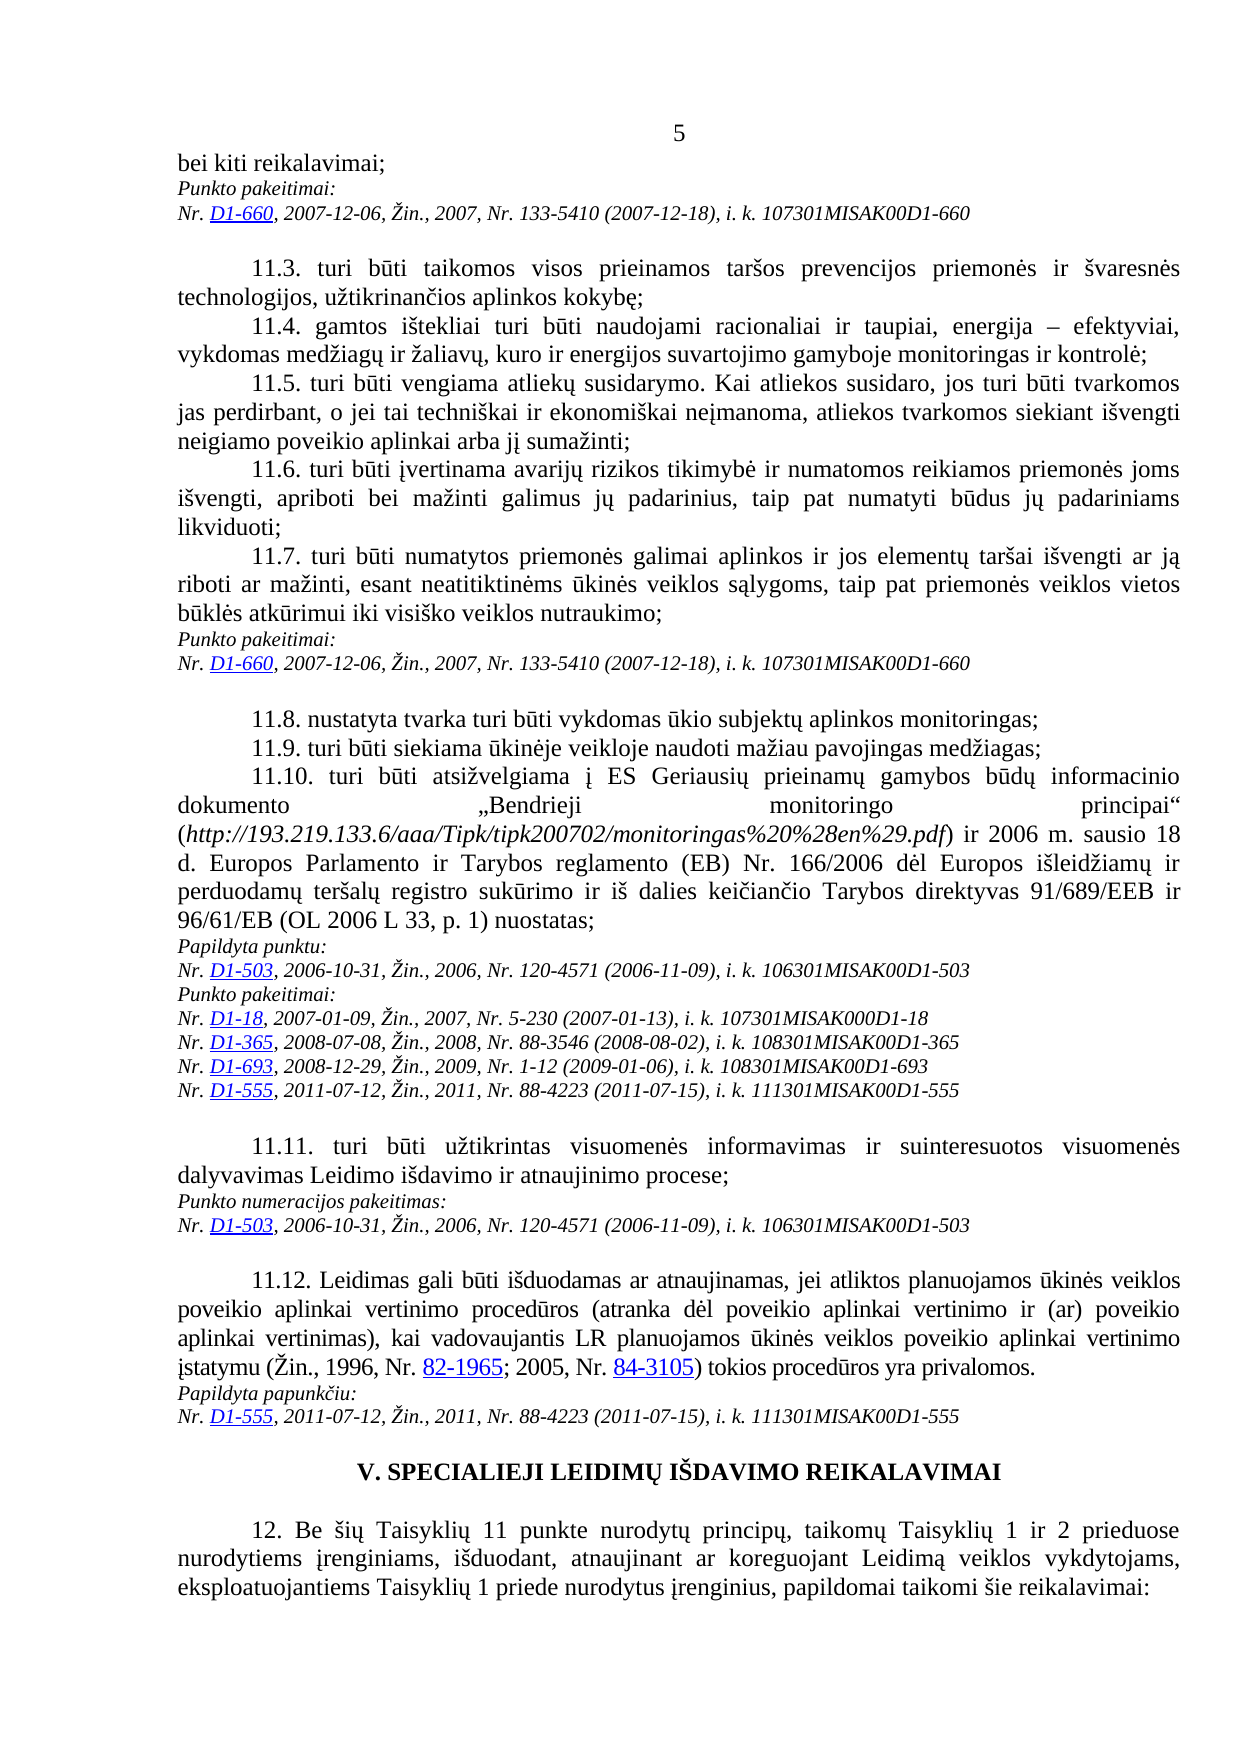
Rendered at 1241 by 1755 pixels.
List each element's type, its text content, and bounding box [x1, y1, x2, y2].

text 11.11. turi būti užtikrintas visuomenės informavimas ir suinteresuotos visuomenės dalyvavimas Leidimo išdavimo ir atnaujinimo procese; [177, 1131, 1181, 1188]
text Punkto pakeitimai: [177, 627, 1181, 651]
text 12. Be šių Taisyklių 11 punkte nurodytų principų, taikomų Taisyklių 1 ir 2 prieduose nurodytiems įrenginiams, išduodant, atnaujinant ar koreguojant Leidimą veiklos vykdytojams, eksploatuojantiems Taisyklių 1 priede nurodytus įrenginius, papildomai taikomi šie reikalavimai: [177, 1515, 1181, 1601]
text Nr. D1-555, 2011-07-12, Žin., 2011, Nr. 88-4223 (2011-07-15), i. k. 111301MISAK00D1-555 [177, 1404, 1181, 1428]
text Punkto pakeitimai: [177, 176, 1181, 200]
text 11.7. turi būti numatytos priemonės galimai aplinkos ir jos elementų taršai išvengti ar ją riboti ar mažinti, esant neatitiktinėms ūkinės veiklos sąlygoms, taip pat priemonės veiklos vietos būklės atkūrimui iki visiško veiklos nutraukimo; [177, 541, 1181, 627]
text 11.10. turi būti atsižvelgiama į ES Geriausių prieinamų gamybos būdų informacinio dokumento „Bendrieji monitoringo principai“ (http://193.219.133.6/aaa/Tipk/tipk200702/monitoringas%20%28en%29.pdf) ir 2006 m. sausio 18 d. Europos Parlamento ir Tarybos reglamento (EB) Nr. 166/2006 dėl Europos išleidžiamų ir perduodamų teršalų registro sukūrimo ir iš dalies keičiančio Tarybos direktyvas 91/689/EEB ir 96/61/EB (OL 2006 L 33, p. 1) nuostatas; [177, 761, 1181, 934]
text 11.6. turi būti įvertinama avarijų rizikos tikimybė ir numatomos reikiamos priemonės joms išvengti, apriboti bei mažinti galimus jų padarinius, taip pat numatyti būdus jų padariniams likviduoti; [177, 454, 1181, 541]
text Nr. D1-365, 2008-07-08, Žin., 2008, Nr. 88-3546 (2008-08-02), i. k. 108301MISAK00D1-365 [177, 1030, 1181, 1054]
text Nr. D1-503, 2006-10-31, Žin., 2006, Nr. 120-4571 (2006-11-09), i. k. 106301MISAK00D1-503 [177, 958, 1181, 982]
text 11.3. turi būti taikomos visos prieinamos taršos prevencijos priemonės ir švaresnės technologijos, užtikrinančios aplinkos kokybę; [177, 253, 1181, 311]
text V. SPECIALIEJI LEIDIMŲ IŠDAVIMO REIKALAVIMAI [177, 1457, 1181, 1486]
text 11.5. turi būti vengiama atliekų susidarymo. Kai atliekos susidaro, jos turi būti tvarkomos jas perdirbant, o jei tai techniškai ir ekonomiškai neįmanoma, atliekos tvarkomos siekiant išvengti neigiamo poveikio aplinkai arba jį sumažinti; [177, 368, 1181, 454]
text 11.9. turi būti siekiama ūkinėje veikloje naudoti mažiau pavojingas medžiagas; [177, 733, 1181, 761]
text 11.4. gamtos ištekliai turi būti naudojami racionaliai ir taupiai, energija – efektyviai, vykdomas medžiagų ir žaliavų, kuro ir energijos suvartojimo gamyboje monitoringas ir kontrolė; [177, 311, 1181, 368]
text Nr. D1-18, 2007-01-09, Žin., 2007, Nr. 5-230 (2007-01-13), i. k. 107301MISAK000D1-18 [177, 1006, 1181, 1030]
text Papildyta punktu: [177, 934, 1181, 958]
text Punkto pakeitimai: [177, 982, 1181, 1006]
text Nr. D1-693, 2008-12-29, Žin., 2009, Nr. 1-12 (2009-01-06), i. k. 108301MISAK00D1-693 [177, 1054, 1181, 1078]
text 11.8. nustatyta tvarka turi būti vykdomas ūkio subjektų aplinkos monitoringas; [177, 704, 1181, 733]
text 11.12. Leidimas gali būti išduodamas ar atnaujinamas, jei atliktos planuojamos ūkinės veiklos poveikio aplinkai vertinimo procedūros (atranka dėl poveikio aplinkai vertinimo ir (ar) poveikio aplinkai vertinimas), kai vadovaujantis LR planuojamos ūkinės veiklos poveikio aplinkai vertinimo įstatymu (Žin., 1996, Nr. 82-1965; 2005, Nr. 84-3105) tokios procedūros yra privalomos. [177, 1265, 1181, 1380]
text Nr. D1-660, 2007-12-06, Žin., 2007, Nr. 133-5410 (2007-12-18), i. k. 107301MISAK00D1-660 [177, 200, 1181, 224]
text Nr. D1-660, 2007-12-06, Žin., 2007, Nr. 133-5410 (2007-12-18), i. k. 107301MISAK00D1-660 [177, 651, 1181, 675]
text Nr. D1-503, 2006-10-31, Žin., 2006, Nr. 120-4571 (2006-11-09), i. k. 106301MISAK00D1-503 [177, 1213, 1181, 1237]
text Nr. D1-555, 2011-07-12, Žin., 2011, Nr. 88-4223 (2011-07-15), i. k. 111301MISAK00D1-555 [177, 1078, 1181, 1102]
text Punkto numeracijos pakeitimas: [177, 1188, 1181, 1213]
text bei kiti reikalavimai; [177, 148, 1181, 176]
text Papildyta papunkčiu: [177, 1380, 1181, 1404]
